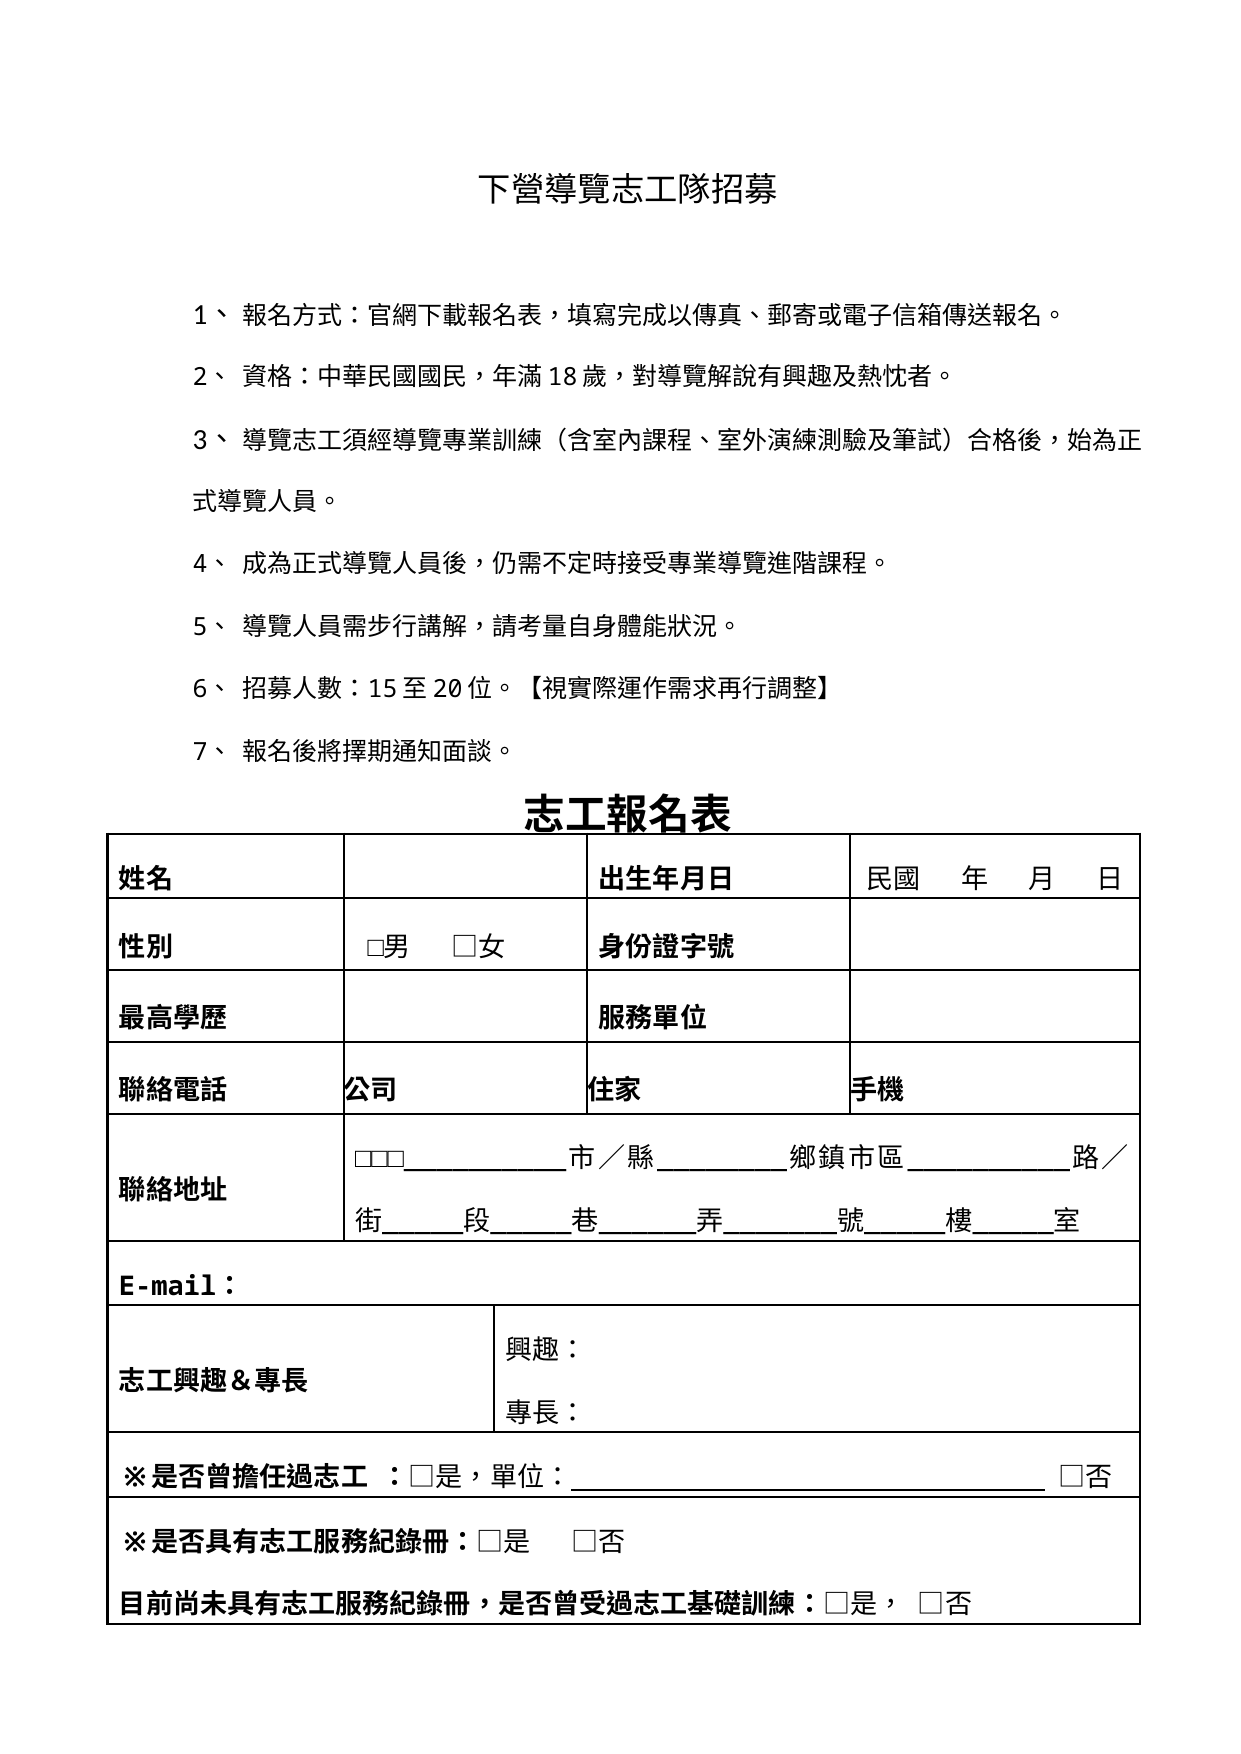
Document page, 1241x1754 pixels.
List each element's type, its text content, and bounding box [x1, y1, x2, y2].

table_header 出生年月日 [588, 835, 849, 897]
table_cell □□□__________市／縣________鄉鎮市區__________路／街_____段_____巷______弄_______號_____樓_____室 [345, 1115, 1139, 1239]
table_cell [345, 971, 586, 1041]
table_cell 服務單位 [588, 971, 849, 1041]
list 招募人數：15至20位。【視實際運作需求再行調整】 [192, 645, 1166, 707]
table_cell E-mail： [109, 1242, 1139, 1304]
table_cell 性別 [109, 899, 343, 969]
table_cell 最高學歷 [109, 971, 343, 1041]
table_cell 聯絡電話 [109, 1043, 343, 1112]
table_cell 身份證字號 [588, 899, 849, 969]
table_cell 手機 [851, 1043, 1139, 1112]
table_cell ※是否曾擔任過志工 ：□是，單位： □否 [109, 1433, 1139, 1496]
table_cell 志工興趣＆專長 [109, 1306, 493, 1431]
list 成為正式導覽人員後，仍需不定時接受專業導覽進階課程。 [192, 520, 1166, 582]
list 報名方式：官網下載報名表，填寫完成以傳真、郵寄或電子信箱傳送報名。 [192, 270, 1166, 332]
list 資格：中華民國國民，年滿18歲，對導覽解說有興趣及熱忱者。 [192, 332, 1166, 395]
table_header 姓名 [109, 835, 343, 897]
table_cell ※是否具有志工服務紀錄冊：□是 □否 目前尚未具有志工服務紀錄冊，是否曾受過志工基礎訓練：□是， □否 [109, 1498, 1139, 1623]
table_cell □男 □女 [345, 899, 586, 969]
table_cell 興趣： 專長： [495, 1306, 1139, 1431]
text 下營導覽志工隊招募 [89, 145, 1166, 207]
table_cell 住家 [588, 1043, 849, 1112]
table_cell [851, 971, 1139, 1041]
table_cell 聯絡地址 [109, 1115, 343, 1239]
table_header [345, 835, 586, 897]
text 志工報名表 [89, 770, 1166, 832]
table_cell 公司 [345, 1043, 586, 1112]
table_header 民國 年 月 日 [851, 835, 1139, 897]
list 導覽志工須經導覽專業訓練（含室內課程、室外演練測驗及筆試）合格後，始為正式導覽人員。 [192, 395, 1166, 520]
list 導覽人員需步行講解，請考量自身體能狀況。 [192, 582, 1166, 645]
list 報名後將擇期通知面談。 [192, 707, 1166, 770]
table_cell [851, 899, 1139, 969]
